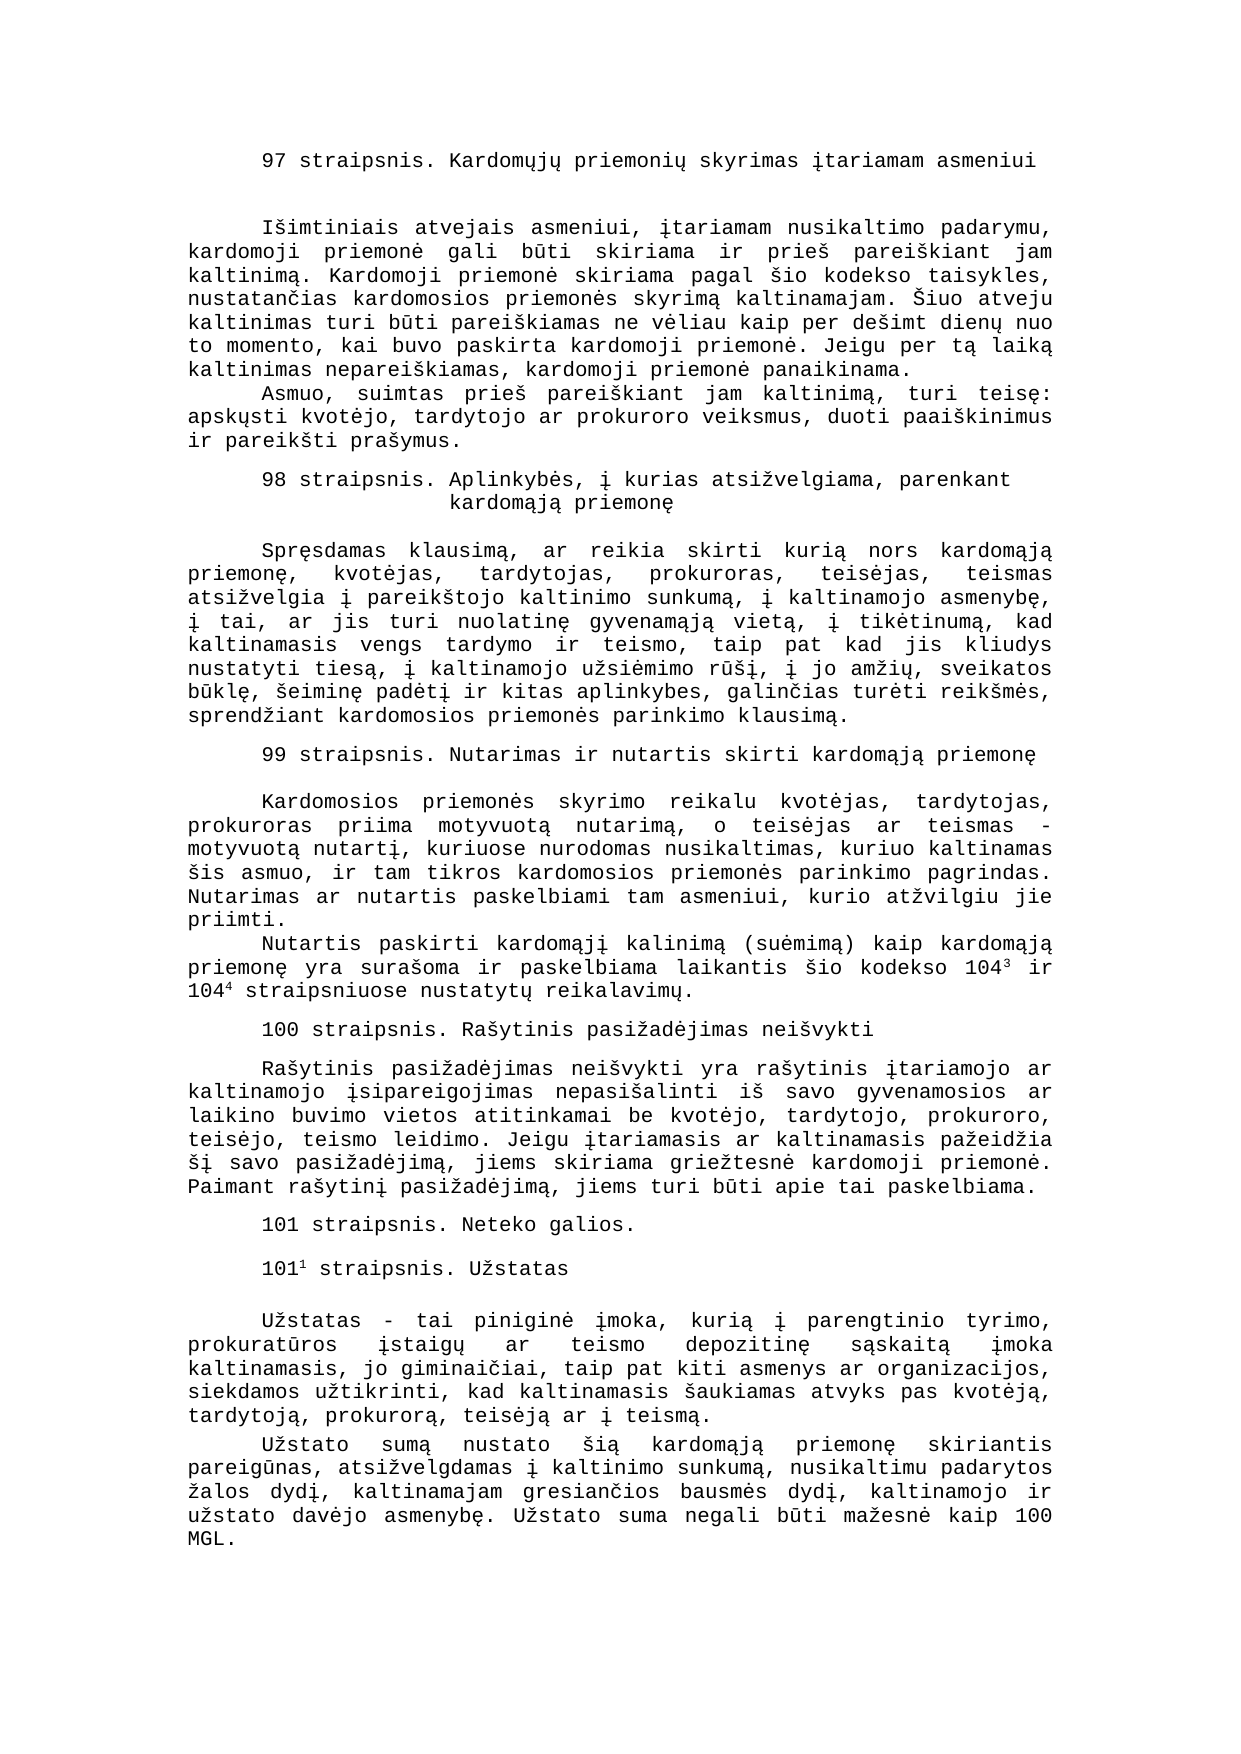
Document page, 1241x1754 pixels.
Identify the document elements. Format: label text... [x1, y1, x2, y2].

text Rašytinis pasižadėjimas neišvykti yra rašytinis įtariamojo ar kaltinamojo įsipareigojimas nepasišalinti iš savo gyvenamosios ar laikino buvimo vietos atitinkamai be kvotėjo, tardytojo, prokuroro, teisėjo, teismo leidimo. Jeigu įtariamasis ar kaltinamasis pažeidžia šį savo pasižadėjimą, jiems skiriama griežtesnė kardomoji priemonė. Paimant rašytinį pasižadėjimą, jiems turi būti apie tai paskelbiama. [187, 1058, 1053, 1199]
text 99 straipsnis. Nutarimas ir nutartis skirti kardomąją priemonę [187, 744, 1053, 767]
text Spręsdamas klausimą, ar reikia skirti kurią nors kardomąją priemonę, kvotėjas, tardytojas, prokuroras, teisėjas, teismas atsižvelgia į pareikštojo kaltinimo sunkumą, į kaltinamojo asmenybę, į tai, ar jis turi nuolatinę gyvenamąją vietą, į tikėtinumą, kad kaltinamasis vengs tardymo ir teismo, taip pat kad jis kliudys nustatyti tiesą, į kaltinamojo užsiėmimo rūšį, į jo amžių, sveikatos būklę, šeiminę padėtį ir kitas aplinkybes, galinčias turėti reikšmės, sprendžiant kardomosios priemonės parinkimo klausimą. [187, 540, 1053, 729]
text Asmuo, suimtas prieš pareiškiant jam kaltinimą, turi teisę: apskųsti kvotėjo, tardytojo ar prokuroro veiksmus, duoti paaiškinimus ir pareikšti prašymus. [187, 383, 1053, 454]
text 97 straipsnis. Kardomųjų priemonių skyrimas įtariamam asmeniui [187, 150, 1053, 174]
text 1011 straipsnis. Užstatas [187, 1258, 1053, 1282]
text Nutartis paskirti kardomąjį kalinimą (suėmimą) kaip kardomąją priemonę yra surašoma ir paskelbiama laikantis šio kodekso 1043 ir 1044 straipsniuose nustatytų reikalavimų. [187, 933, 1053, 1004]
text Išimtiniais atvejais asmeniui, įtariamam nusikaltimo padarymu, kardomoji priemonė gali būti skiriama ir prieš pareiškiant jam kaltinimą. Kardomoji priemonė skiriama pagal šio kodekso taisykles, nustatančias kardomosios priemonės skyrimą kaltinamajam. Šiuo atveju kaltinimas turi būti pareiškiamas ne vėliau kaip per dešimt dienų nuo to momento, kai buvo paskirta kardomoji priemonė. Jeigu per tą laiką kaltinimas nepareiškiamas, kardomoji priemonė panaikinama. [187, 217, 1053, 383]
text 98 straipsnis. Aplinkybės, į kurias atsižvelgiama, parenkant [187, 469, 1053, 492]
text Užstato sumą nustato šią kardomąją priemonę skiriantis pareigūnas, atsižvelgdamas į kaltinimo sunkumą, nusikaltimu padarytos žalos dydį, kaltinamajam gresiančios bausmės dydį, kaltinamojo ir užstato davėjo asmenybę. Užstato suma negali būti mažesnė kaip 100 MGL. [187, 1434, 1053, 1552]
text 100 straipsnis. Rašytinis pasižadėjimas neišvykti [187, 1019, 1053, 1043]
text Užstatas - tai piniginė įmoka, kurią į parengtinio tyrimo, prokuratūros įstaigų ar teismo depozitinę sąskaitą įmoka kaltinamasis, jo giminaičiai, taip pat kiti asmenys ar organizacijos, siekdamos užtikrinti, kad kaltinamasis šaukiamas atvyks pas kvotėją, tardytoją, prokurorą, teisėją ar į teismą. [187, 1310, 1053, 1429]
text Kardomosios priemonės skyrimo reikalu kvotėjas, tardytojas, prokuroras priima motyvuotą nutarimą, o teisėjas ar teismas - motyvuotą nutartį, kuriuose nurodomas nusikaltimas, kuriuo kaltinamas šis asmuo, ir tam tikros kardomosios priemonės parinkimo pagrindas. Nutarimas ar nutartis paskelbiami tam asmeniui, kurio atžvilgiu jie priimti. [187, 791, 1053, 933]
text 101 straipsnis. Neteko galios. [187, 1214, 1053, 1238]
text kardomąją priemonę [187, 492, 1053, 516]
